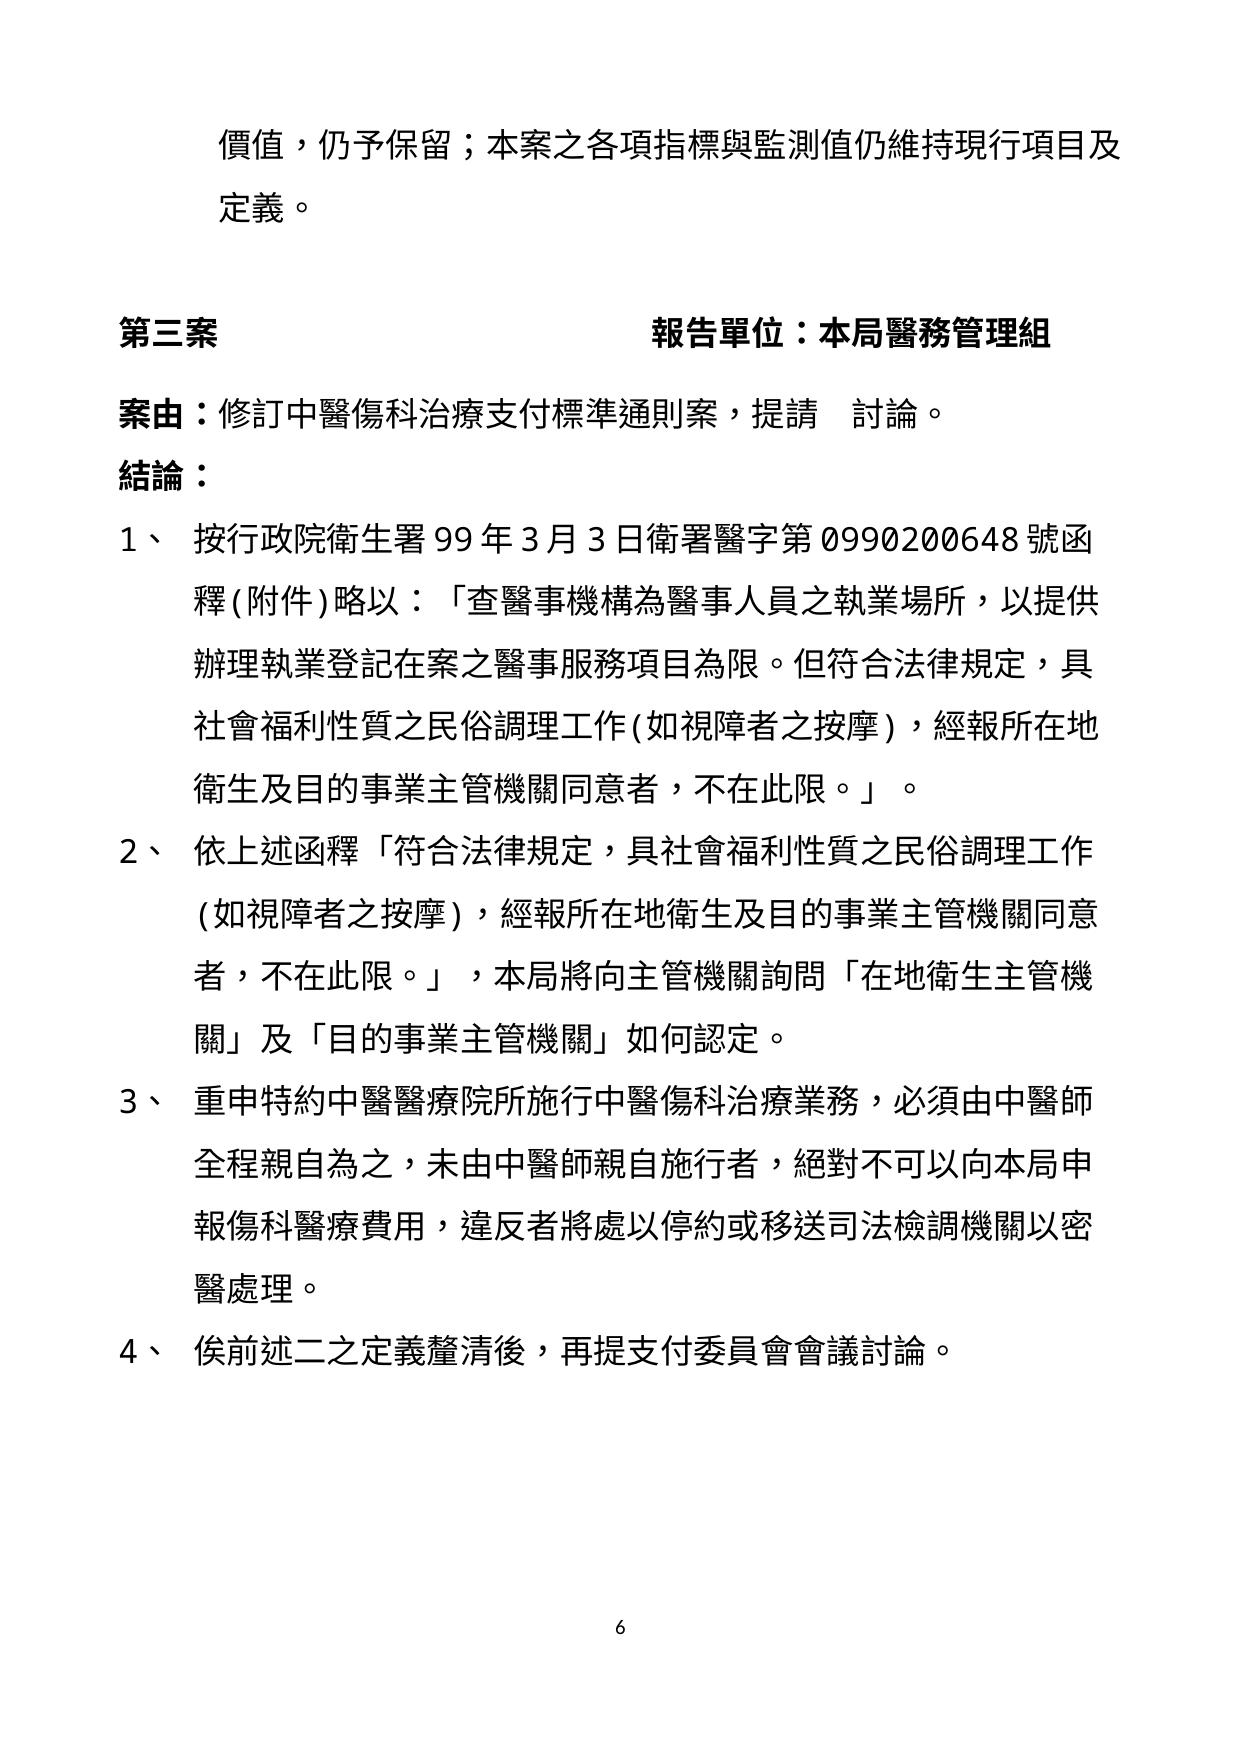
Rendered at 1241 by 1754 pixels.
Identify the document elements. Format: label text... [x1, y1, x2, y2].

text 價值，仍予保留；本案之各項指標與監測值仍維持現行項目及定義。 [118, 102, 1122, 227]
text 結論： [118, 433, 1122, 495]
list 俟前述二之定義釐清後，再提支付委員會會議討論。 [118, 1308, 1122, 1370]
text 第三案 報告單位：本局醫務管理組 [118, 289, 1122, 352]
list 依上述函釋「符合法律規定，具社會福利性質之民俗調理工作(如視障者之按摩)，經報所在地衛生及目的事業主管機關同意者，不在此限。」，本局將向主管機關詢問「在地衛生主管機關」及「目的事業主管機關」如何認定。 [118, 808, 1122, 1058]
text 案由：修訂中醫傷科治療支付標準通則案，提請 討論。 [118, 370, 1122, 433]
list 按行政院衛生署99年3月3日衛署醫字第0990200648號函釋(附件)略以：「查醫事機構為醫事人員之執業場所，以提供辦理執業登記在案之醫事服務項目為限。但符合法律規定，具社會福利性質之民俗調理工作(如視障者之按摩)，經報所在地衛生及目的事業主管機關同意者，不在此限。」。 [118, 495, 1122, 808]
list 重申特約中醫醫療院所施行中醫傷科治療業務，必須由中醫師全程親自為之，未由中醫師親自施行者，絕對不可以向本局申報傷科醫療費用，違反者將處以停約或移送司法檢調機關以密醫處理。 [118, 1058, 1122, 1308]
